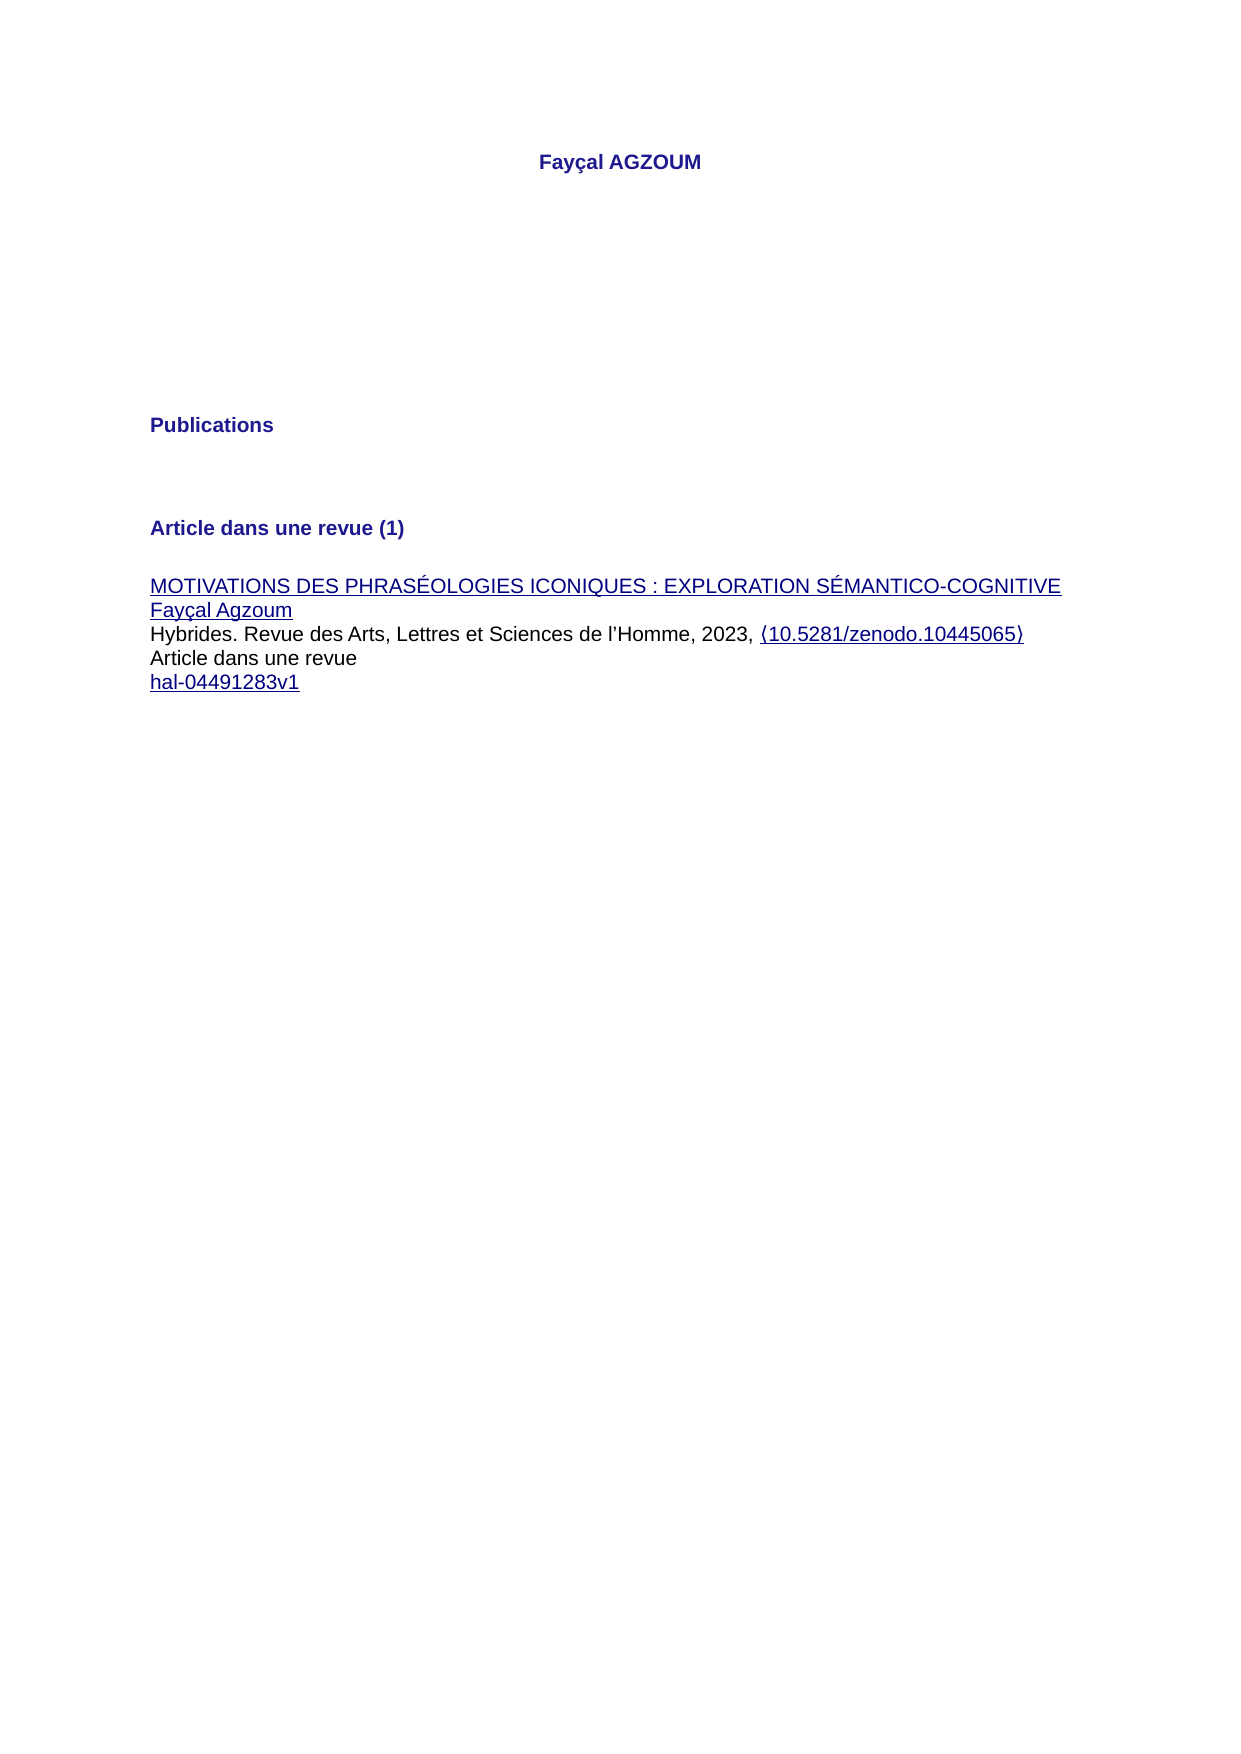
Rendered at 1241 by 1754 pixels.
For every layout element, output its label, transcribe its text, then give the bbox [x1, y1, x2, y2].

subtitle Publications [150, 412, 1090, 436]
table_header MOTIVATIONS DES PHRASÉOLOGIES ICONIQUES : EXPLORATION SÉMANTICO-COGNITIVE Fayçal Agzoum Hybrides. Revue des Arts, Lettres et Sciences de l’Homme, 2023, ⟨10.5281/zenodo.10445065⟩ Article dans une revue hal-04491283v1 [150, 574, 1090, 694]
subtitle Fayçal AGZOUM [150, 150, 1090, 174]
subtitle Article dans une revue (1) [150, 516, 1090, 539]
